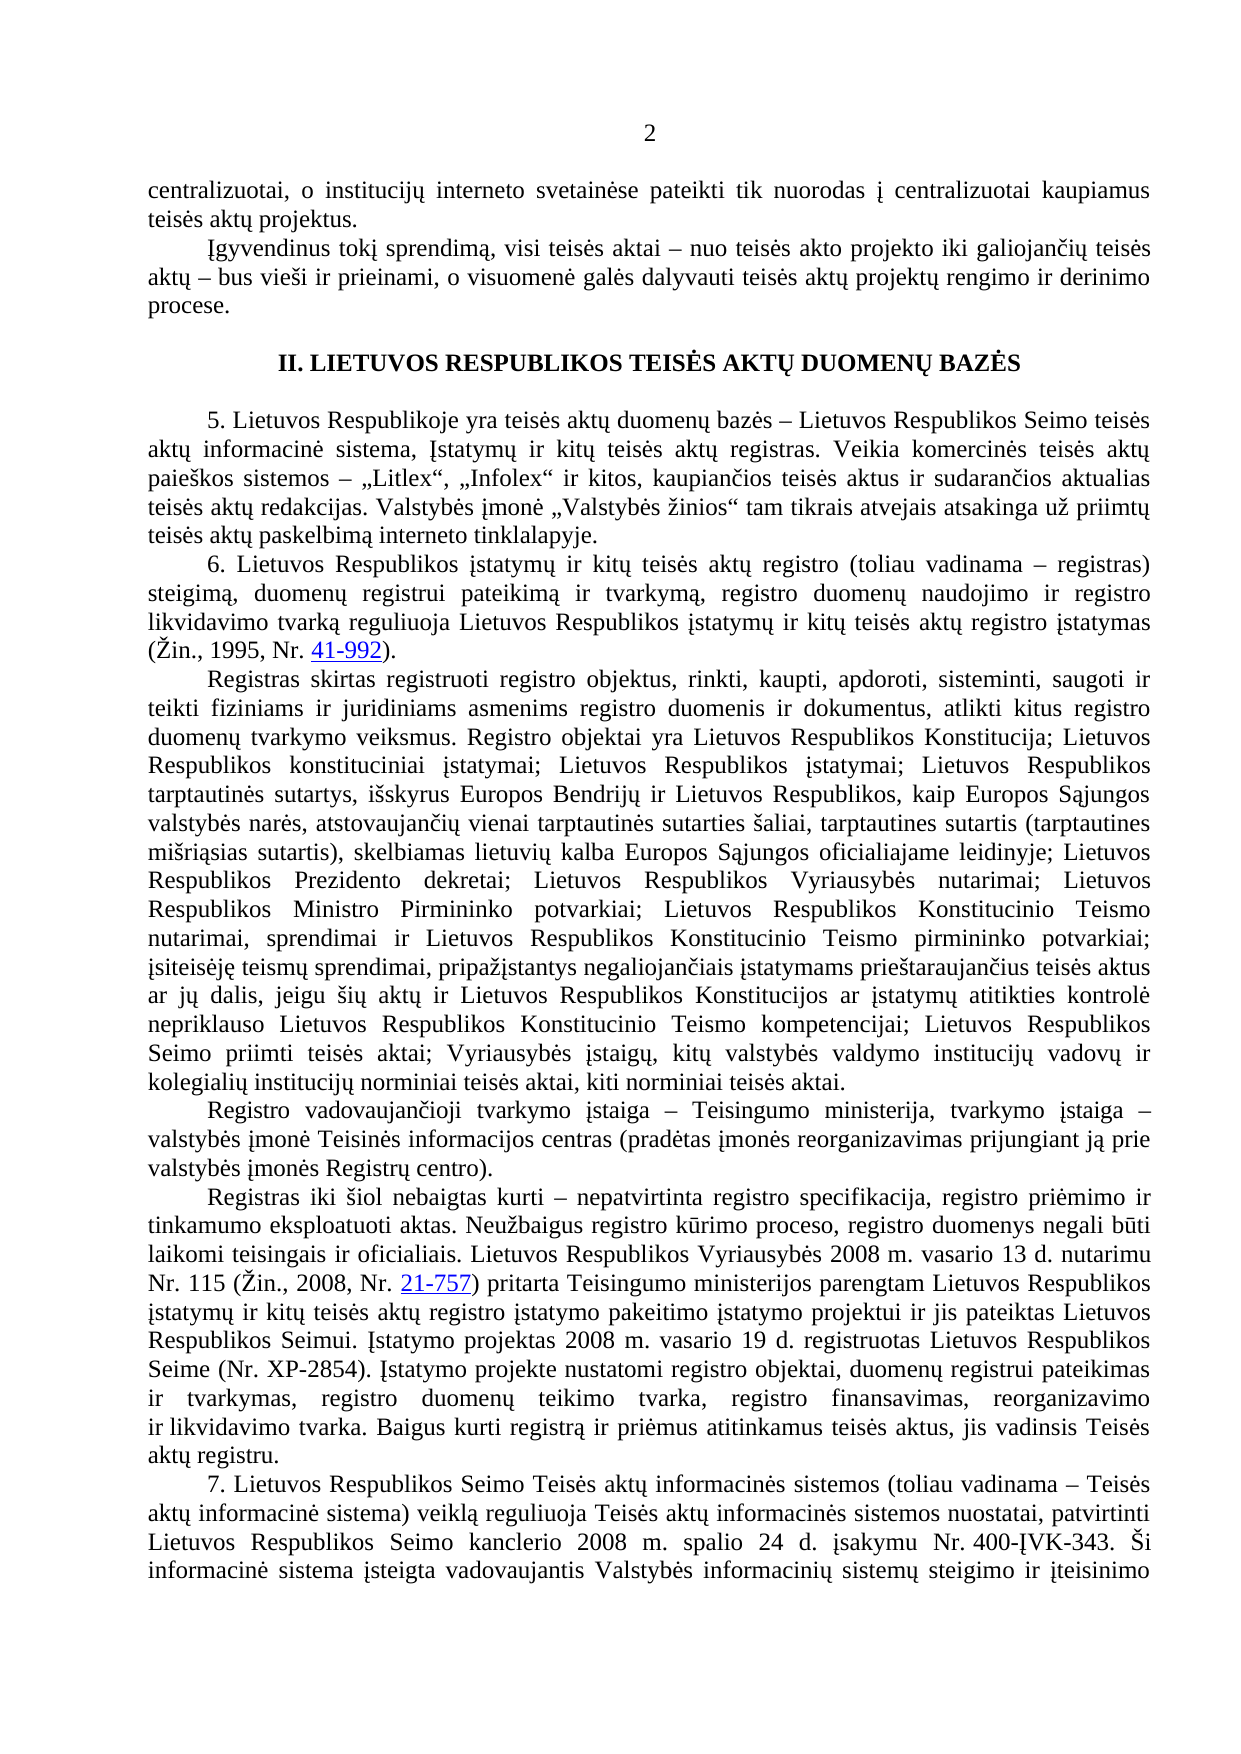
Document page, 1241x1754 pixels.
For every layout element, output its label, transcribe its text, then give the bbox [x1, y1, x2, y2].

text 6. Lietuvos Respublikos įstatymų ir kitų teisės aktų registro (toliau vadinama – registras) steigimą, duomenų registrui pateikimą ir tvarkymą, registro duomenų naudojimo ir registro likvidavimo tvarką reguliuoja Lietuvos Respublikos įstatymų ir kitų teisės aktų registro įstatymas (Žin., 1995, Nr. 41-992). [148, 549, 1152, 664]
text 7. Lietuvos Respublikos Seimo Teisės aktų informacinės sistemos (toliau vadinama – Teisės aktų informacinė sistema) veiklą reguliuoja Teisės aktų informacinės sistemos nuostatai, patvirtinti Lietuvos Respublikos Seimo kanclerio 2008 m. spalio 24 d. įsakymu Nr. 400-ĮVK-343. Ši informacinė sistema įsteigta vadovaujantis Valstybės informacinių sistemų steigimo ir įteisinimo [148, 1469, 1152, 1584]
text Registro vadovaujančioji tvarkymo įstaiga – Teisingumo ministerija, tvarkymo įstaiga – valstybės įmonė Teisinės informacijos centras (pradėtas įmonės reorganizavimas prijungiant ją prie valstybės įmonės Registrų centro). [148, 1096, 1152, 1182]
text Registras skirtas registruoti registro objektus, rinkti, kaupti, apdoroti, sisteminti, saugoti ir teikti fiziniams ir juridiniams asmenims registro duomenis ir dokumentus, atlikti kitus registro duomenų tvarkymo veiksmus. Registro objektai yra Lietuvos Respublikos Konstitucija; Lietuvos Respublikos konstituciniai įstatymai; Lietuvos Respublikos įstatymai; Lietuvos Respublikos tarptautinės sutartys, išskyrus Europos Bendrijų ir Lietuvos Respublikos, kaip Europos Sąjungos valstybės narės, atstovaujančių vienai tarptautinės sutarties šaliai, tarptautines sutartis (tarptautines mišriąsias sutartis), skelbiamas lietuvių kalba Europos Sąjungos oficialiajame leidinyje; Lietuvos Respublikos Prezidento dekretai; Lietuvos Respublikos Vyriausybės nutarimai; Lietuvos Respublikos Ministro Pirmininko potvarkiai; Lietuvos Respublikos Konstitucinio Teismo nutarimai, sprendimai ir Lietuvos Respublikos Konstitucinio Teismo pirmininko potvarkiai; įsiteisėję teismų sprendimai, pripažįstantys negaliojančiais įstatymams prieštaraujančius teisės aktus ar jų dalis, jeigu šių aktų ir Lietuvos Respublikos Konstitucijos ar įstatymų atitikties kontrolė nepriklauso Lietuvos Respublikos Konstitucinio Teismo kompetencijai; Lietuvos Respublikos Seimo priimti teisės aktai; Vyriausybės įstaigų, kitų valstybės valdymo institucijų vadovų ir kolegialių institucijų norminiai teisės aktai, kiti norminiai teisės aktai. [148, 664, 1152, 1096]
text 5. Lietuvos Respublikoje yra teisės aktų duomenų bazės – Lietuvos Respublikos Seimo teisės aktų informacinė sistema, Įstatymų ir kitų teisės aktų registras. Veikia komercinės teisės aktų paieškos sistemos – „Litlex“, „Infolex“ ir kitos, kaupiančios teisės aktus ir sudarančios aktualias teisės aktų redakcijas. Valstybės įmonė „Valstybės žinios“ tam tikrais atvejais atsakinga už priimtų teisės aktų paskelbimą interneto tinklalapyje. [148, 406, 1152, 549]
text II. LIETUVOS RESPUBLIKOS TEISĖS AKTŲ DUOMENŲ BAZĖS [148, 348, 1152, 377]
text Įgyvendinus tokį sprendimą, visi teisės aktai – nuo teisės akto projekto iki galiojančių teisės aktų – bus vieši ir prieinami, o visuomenė galės dalyvauti teisės aktų projektų rengimo ir derinimo procese. [148, 233, 1152, 319]
text Registras iki šiol nebaigtas kurti – nepatvirtinta registro specifikacija, registro priėmimo ir tinkamumo eksploatuoti aktas. Neužbaigus registro kūrimo proceso, registro duomenys negali būti laikomi teisingais ir oficialiais. Lietuvos Respublikos Vyriausybės 2008 m. vasario 13 d. nutarimu Nr. 115 (Žin., 2008, Nr. 21-757) pritarta Teisingumo ministerijos parengtam Lietuvos Respublikos įstatymų ir kitų teisės aktų registro įstatymo pakeitimo įstatymo projektui ir jis pateiktas Lietuvos Respublikos Seimui. Įstatymo projektas 2008 m. vasario 19 d. registruotas Lietuvos Respublikos Seime (Nr. XP-2854). Įstatymo projekte nustatomi registro objektai, duomenų registrui pateikimas ir tvarkymas, registro duomenų teikimo tvarka, registro finansavimas, reorganizavimo ir likvidavimo tvarka. Baigus kurti registrą ir priėmus atitinkamus teisės aktus, jis vadinsis Teisės aktų registru. [148, 1182, 1152, 1469]
text centralizuotai, o institucijų interneto svetainėse pateikti tik nuorodas į centralizuotai kaupiamus teisės aktų projektus. [148, 176, 1152, 233]
